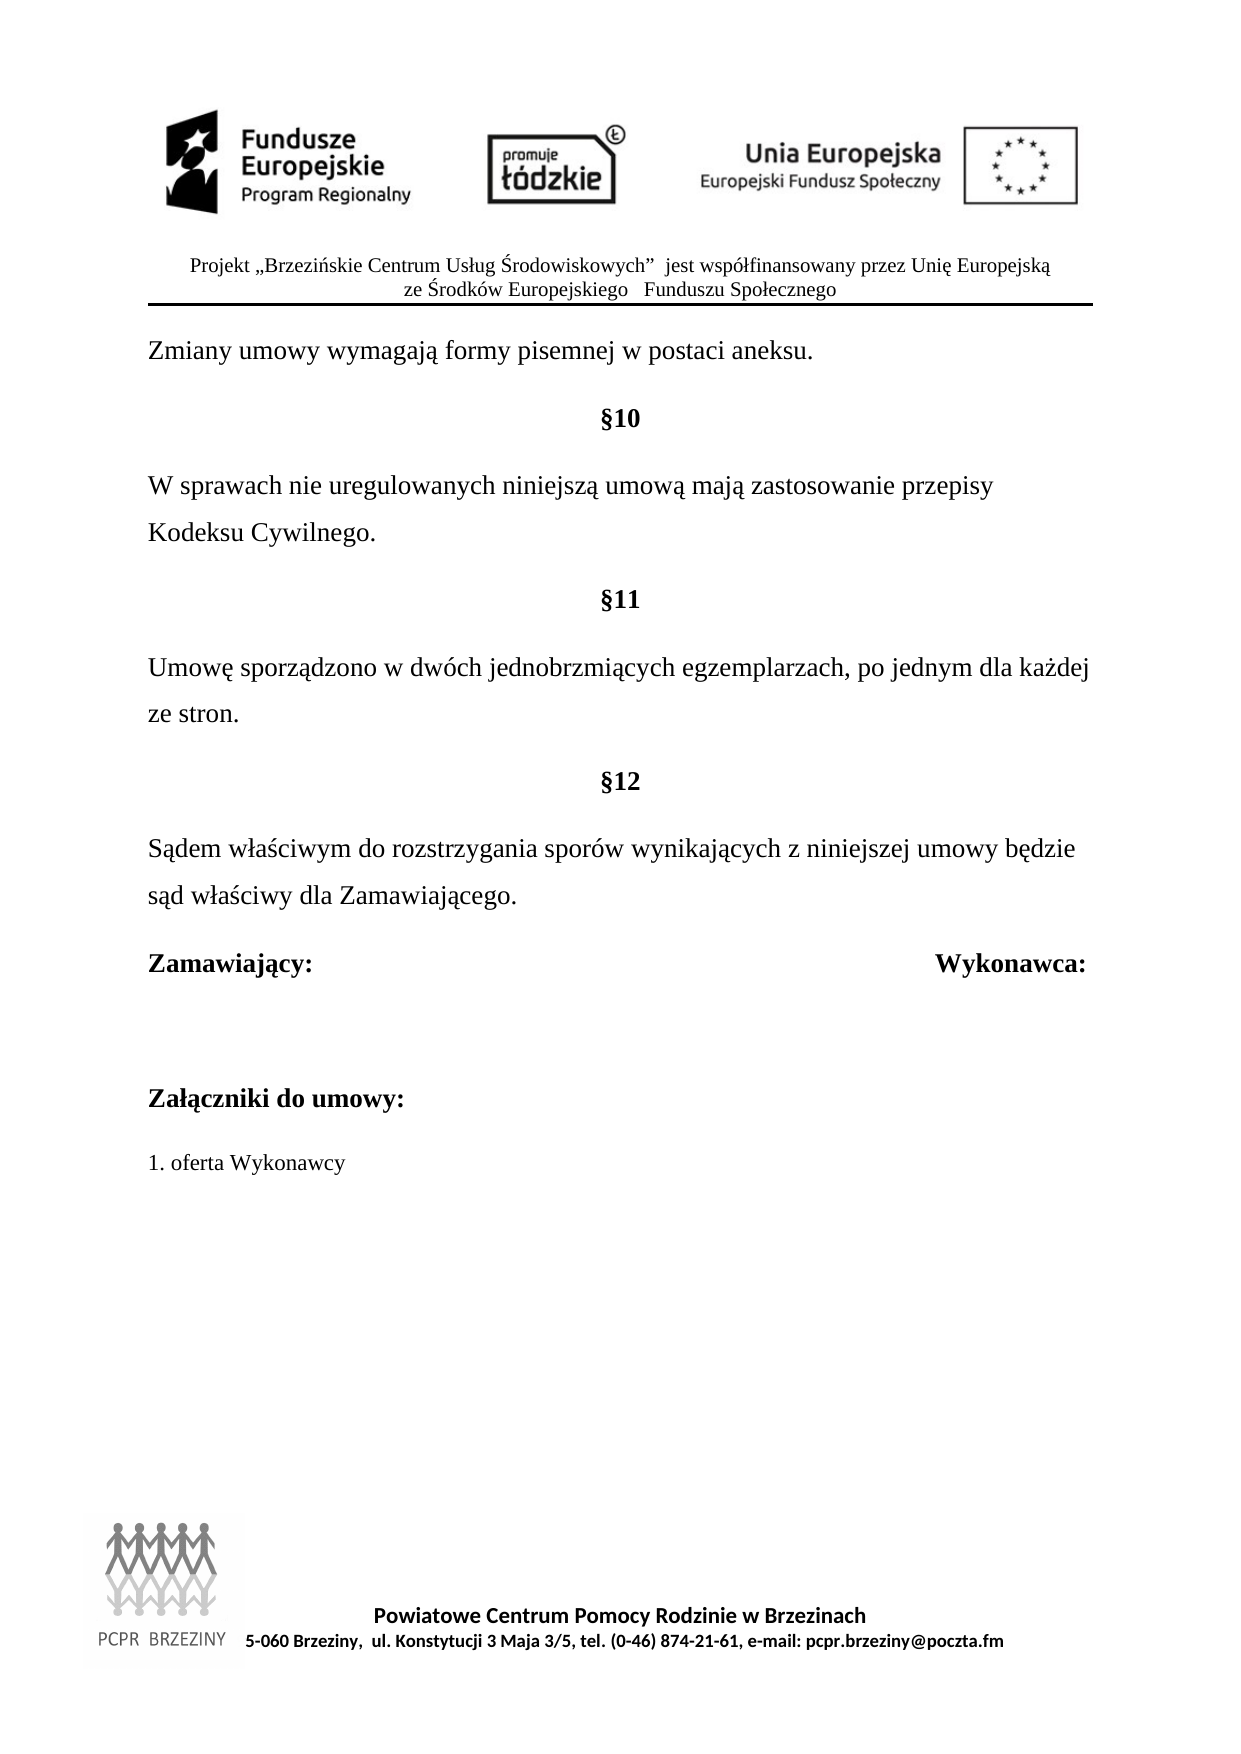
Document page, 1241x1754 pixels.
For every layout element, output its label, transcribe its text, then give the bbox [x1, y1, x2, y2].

text W sprawach nie uregulowanych niniejszą umową mają zastosowanie przepisy Kodeksu Cywilnego. [148, 469, 1093, 547]
text 1. oferta Wykonawcy [148, 1149, 1093, 1176]
text Umowę sporządzono w dwóch jednobrzmiących egzemplarzach, po jednym dla każdej ze stron. [148, 651, 1093, 729]
text Zmiany umowy wymagają formy pisemnej w postaci aneksu. [148, 334, 1093, 365]
text Zamawiający: Wykonawca: [148, 947, 1093, 978]
text §12 [148, 765, 1093, 796]
text Załączniki do umowy: [148, 1082, 1093, 1113]
text §10 [148, 402, 1093, 433]
text Sądem właściwym do rozstrzygania sporów wynikających z niniejszej umowy będzie sąd właściwy dla Zamawiającego. [148, 832, 1093, 910]
text §11 [148, 583, 1093, 614]
